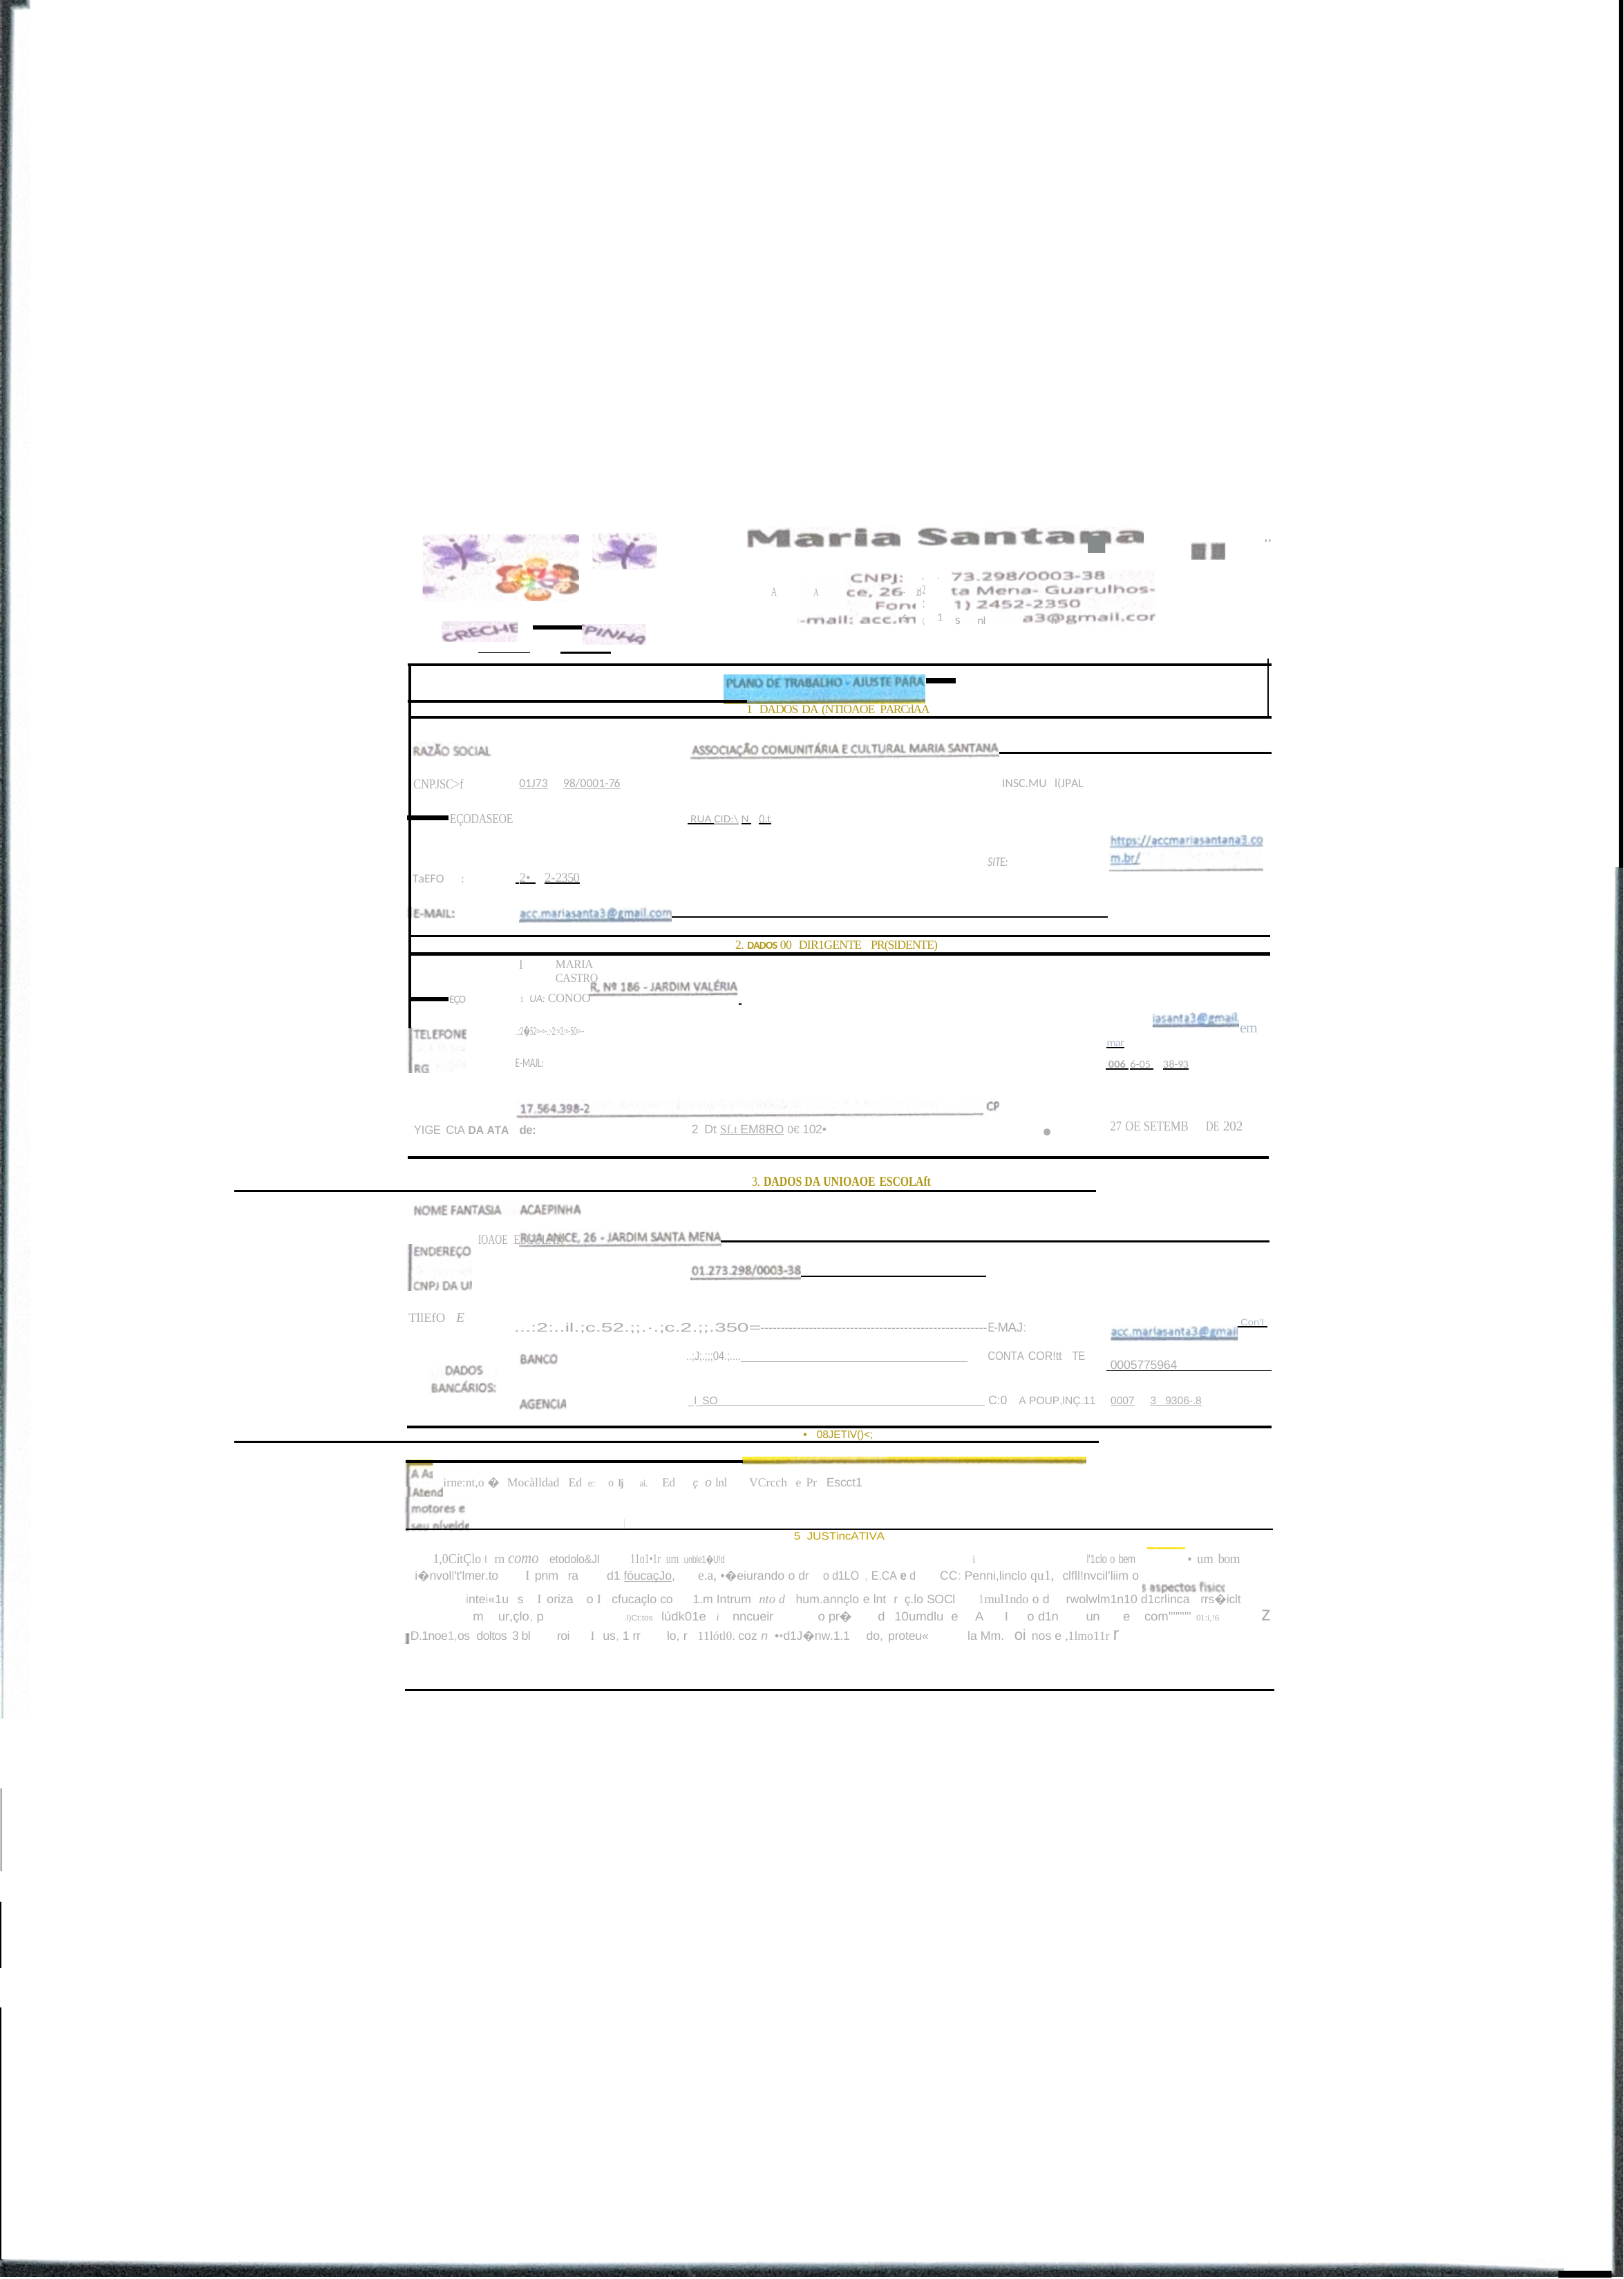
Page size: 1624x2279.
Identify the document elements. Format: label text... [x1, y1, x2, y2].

text ...:2:..il.;c.52.;;.·.;c.2.;;.350= E-MAJ: [513, 1320, 1086, 1334]
list 08JETIV()<; [803, 1426, 1390, 1441]
text TllEfO E [234, 1309, 466, 1325]
text 5 JUSTincATIVA [793, 1528, 1390, 1542]
text intei«1u s I oriza o I cfucaçlo co 1.m Intrum nto d hum.annçlo e lnt r ç.lo SOCl 1mul1ndo o d rwolwlm1n10 d1crlinca rrs�iclt [317, 1594, 1390, 1606]
text irne:nt,o � Mocàlldad Ed e:: o lj ai. Ed ç o lnl VCrcch e Pr Escct1 [469, 1474, 1390, 1497]
text IOAOE ESCOLAR [407, 1231, 1390, 1291]
list .. [234, 508, 1272, 562]
text D.1noe1,os doltos 3 bl roi I us, 1 rr lo, r 11lótl0. coz n ••d1J�nw.1.1 do, proteu« la Mm. oi nos e ,1lmo11r r [410, 1625, 1390, 1644]
text i�nvoll't'lmer.to I pnm ra d1 fóucaçJo, e.a, •�eiurando o dr o d1LO , E.CA e d CC: Penni,linclo qu1, clfll!nvcil'liim o [250, 1567, 1390, 1594]
text 1,0CítÇlo I rn como etodolo&JI 11o1•1r urn .unble1�U!d i l'1clo o bem • um bom [284, 1549, 1390, 1567]
text m ur,çlo, p .l)Ct:tos lúdk01e i nncueir o pr� d 10umdlu e A I o d1n un e com""""" 01:i,!6 z [473, 1606, 1390, 1625]
text 0005775964 [1106, 1357, 1390, 1372]
text _l_SO C:0 A POUP,lNÇ.11 0007 3 9306-.8 [688, 1392, 1390, 1407]
text YIGE CtA DA ATA de: 2 Dt Sf.t EM8RO 0€ 102• • 27 OE SETEMB DE 202 [414, 1106, 1390, 1148]
text ..;J;.;;;04.;.... CONTA COR!tt TE [686, 1349, 1086, 1363]
text 3. DADOS DA UNIOAOE ESCOLAft [752, 1173, 1390, 1189]
text Con'I [1111, 1317, 1390, 1342]
